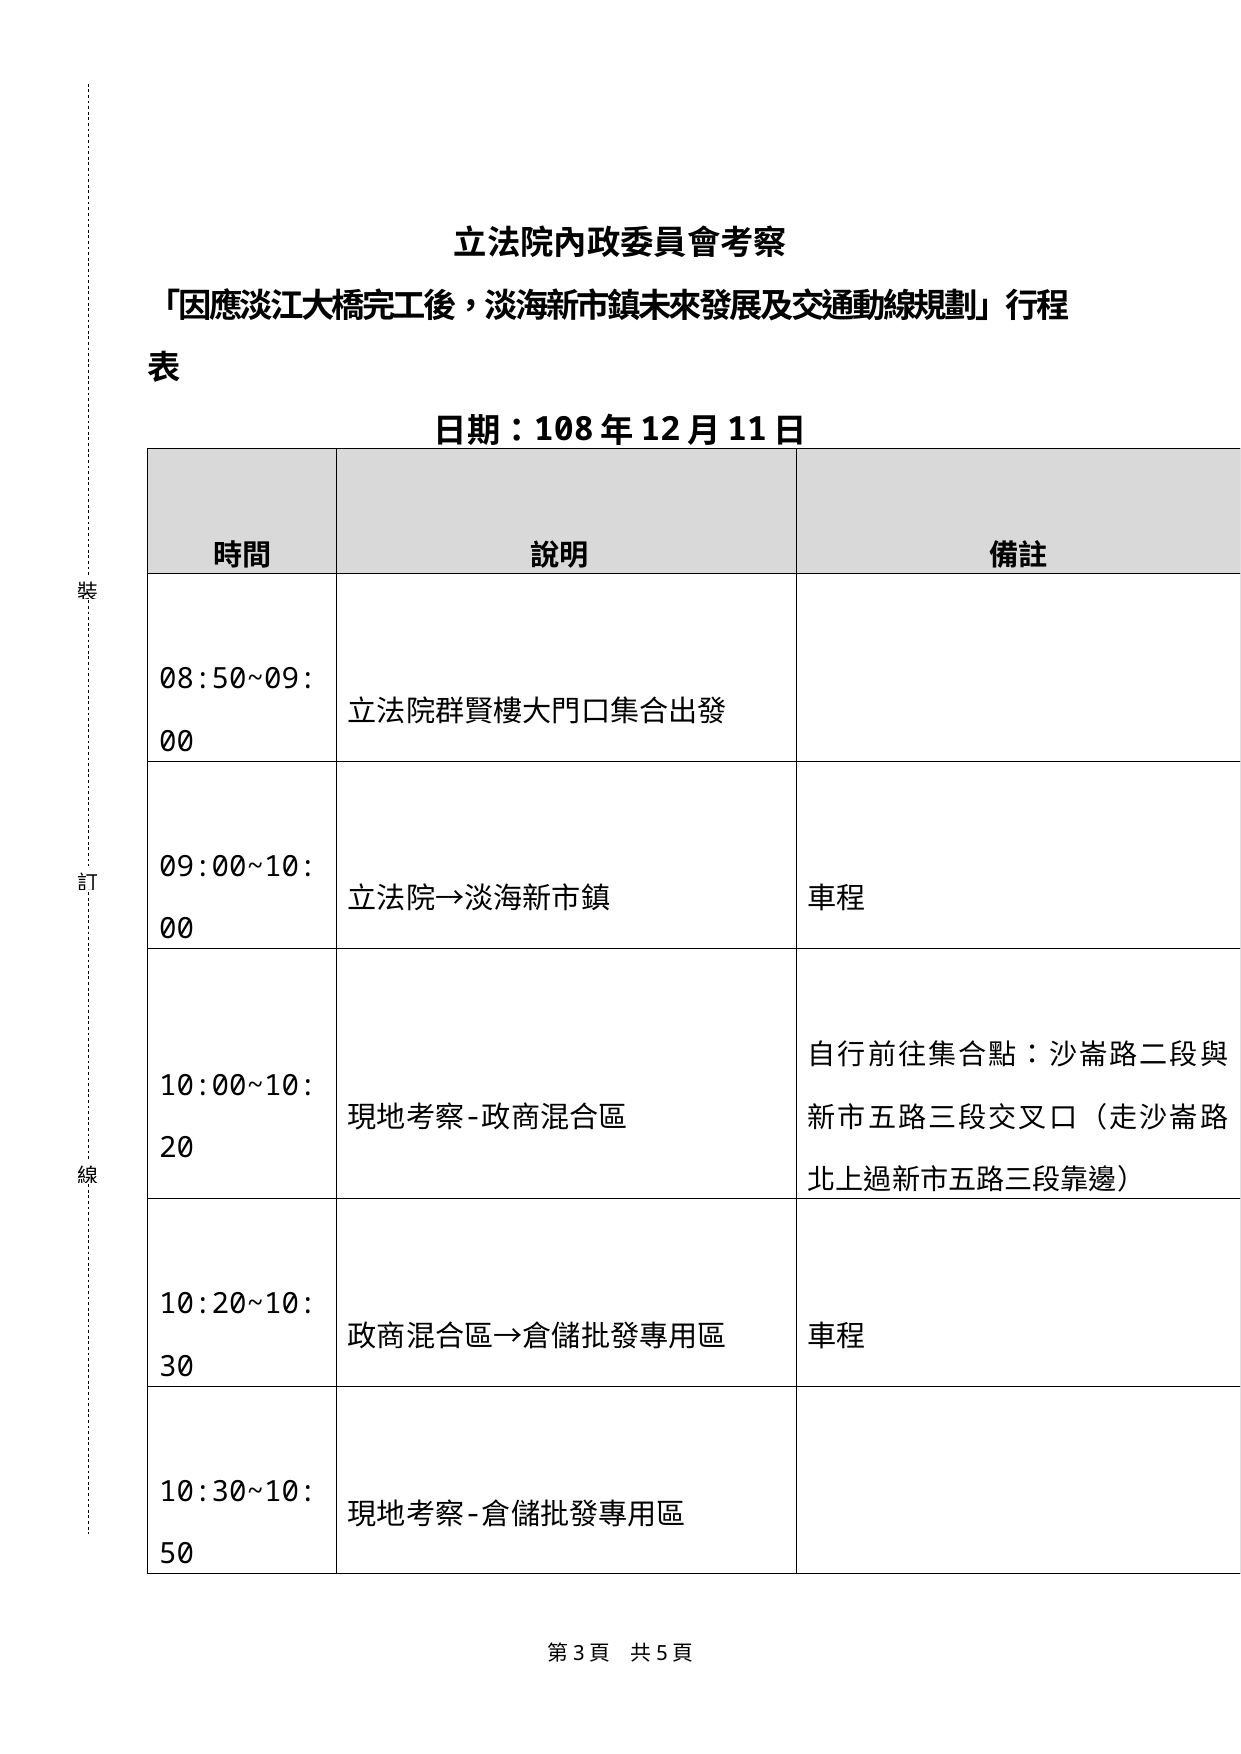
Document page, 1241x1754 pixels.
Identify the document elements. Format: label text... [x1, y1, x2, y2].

table_cell 08:50~09:00 [148, 574, 336, 761]
table_cell 車程 [797, 762, 1240, 948]
table_cell 車程 [797, 1199, 1240, 1386]
table_cell [797, 574, 1240, 761]
table_cell 立法院→淡海新市鎮 [337, 762, 796, 948]
table_cell 10:20~10:30 [148, 1199, 336, 1386]
table_cell 現地考察-政商混合區 [337, 949, 796, 1198]
table_cell 政商混合區→倉儲批發專用區 [337, 1199, 796, 1386]
table_header 說明 [337, 449, 796, 573]
text 立法院內政委員會考察 [148, 198, 1092, 261]
table_cell 現地考察-倉儲批發專用區 [337, 1387, 796, 1573]
text 日期：108年12月11日 [148, 386, 1092, 448]
text 「因應淡江大橋完工後，淡海新市鎮未來發展及交通動線規劃」行程表 [148, 261, 1092, 386]
table_cell 09:00~10:00 [148, 762, 336, 948]
table_cell 10:30~10:50 [148, 1387, 336, 1573]
table_cell 立法院群賢樓大門口集合出發 [337, 574, 796, 761]
table_cell 10:00~10:20 [148, 949, 336, 1198]
table_header 時間 [148, 449, 336, 573]
table_cell [797, 1387, 1240, 1573]
table_header 備註 [797, 449, 1240, 573]
table_cell 自行前往集合點：沙崙路二段與新市五路三段交叉口（走沙崙路北上過新市五路三段靠邊） [797, 949, 1240, 1198]
